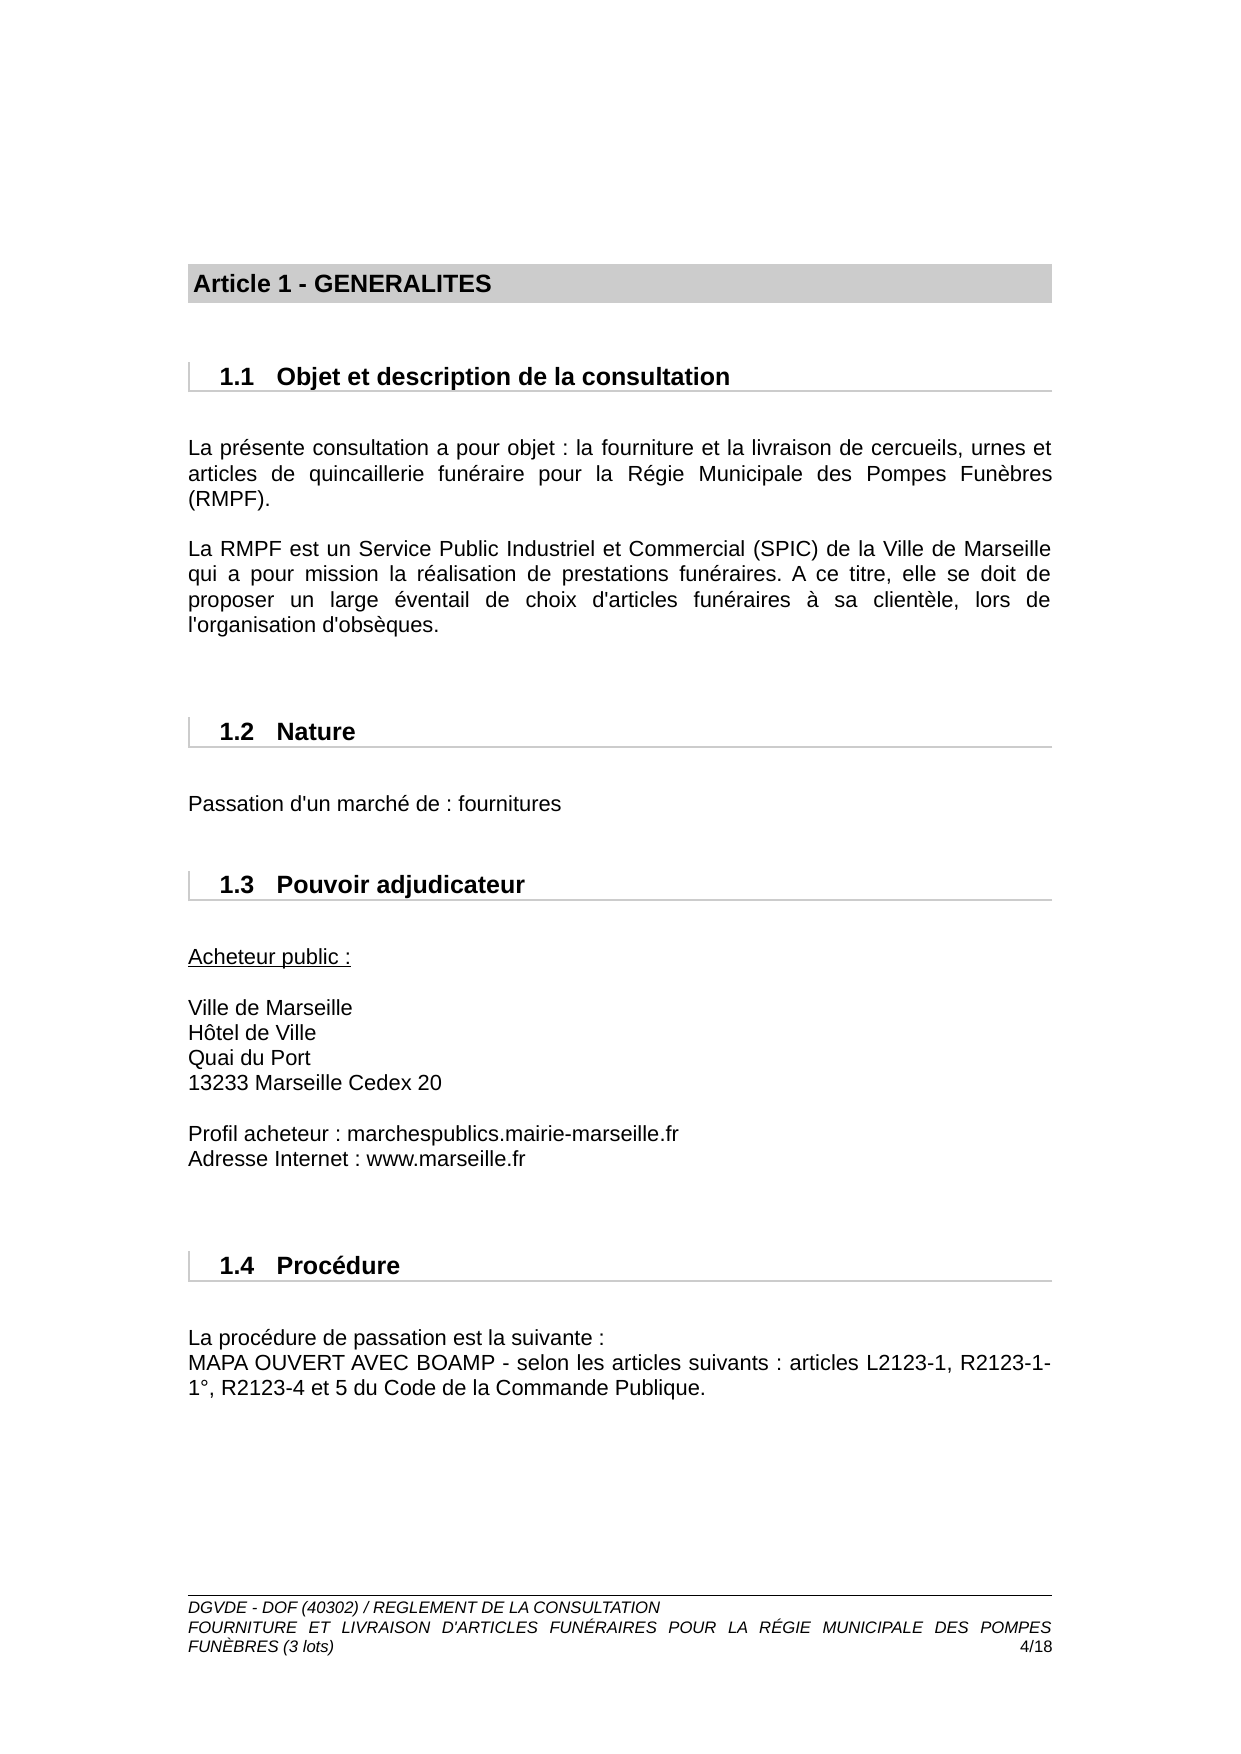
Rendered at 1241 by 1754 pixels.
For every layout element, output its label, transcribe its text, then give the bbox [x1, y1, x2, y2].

text Profil acheteur : marchespublics.mairie-marseille.fr [188, 1121, 1052, 1146]
subtitle Nature [190, 717, 1052, 746]
text La présente consultation a pour objet : la FOURNITURE ET la LIVRAISON DE CERCUEILS, URNES ET ARTICLES DE QUINCAILLERIE FUNÉRAIRE POUR LA RÉGIE MUNICIPALE DES POMPES FUNÈBRES (RMPF). [188, 435, 1052, 511]
text 13233 Marseille Cedex 20 [188, 1070, 1052, 1096]
text La RMPF est un Service Public Industriel et Commercial (SPIC) de la Ville de Marseille qui a pour mission la réalisation de prestations funéraires. A ce titre, elle se doit de proposer un large éventail de choix d'articles funéraires à sa clientèle, lors de l'organisation d'obsèques. [188, 536, 1052, 637]
text Quai du Port [188, 1045, 1052, 1070]
text MAPA OUVERT AVEC BOAMP - selon les articles suivants : articles L2123-1, R2123-1-1°, R2123-4 et 5 du Code de la Commande Publique. [188, 1350, 1052, 1400]
subtitle Procédure [190, 1251, 1052, 1280]
subtitle GENERALITES [190, 266, 1050, 300]
text La procédure de passation est la suivante : [188, 1325, 1052, 1350]
text Passation d'un marché de : fournitures [188, 791, 1052, 816]
subtitle Objet et description de la consultation [190, 362, 1052, 390]
text Acheteur public : [188, 944, 1052, 969]
text Adresse Internet : www.marseille.fr [188, 1146, 1052, 1171]
subtitle Pouvoir adjudicateur [190, 871, 1052, 899]
text Ville de Marseille [188, 995, 1052, 1020]
text Hôtel de Ville [188, 1020, 1052, 1045]
